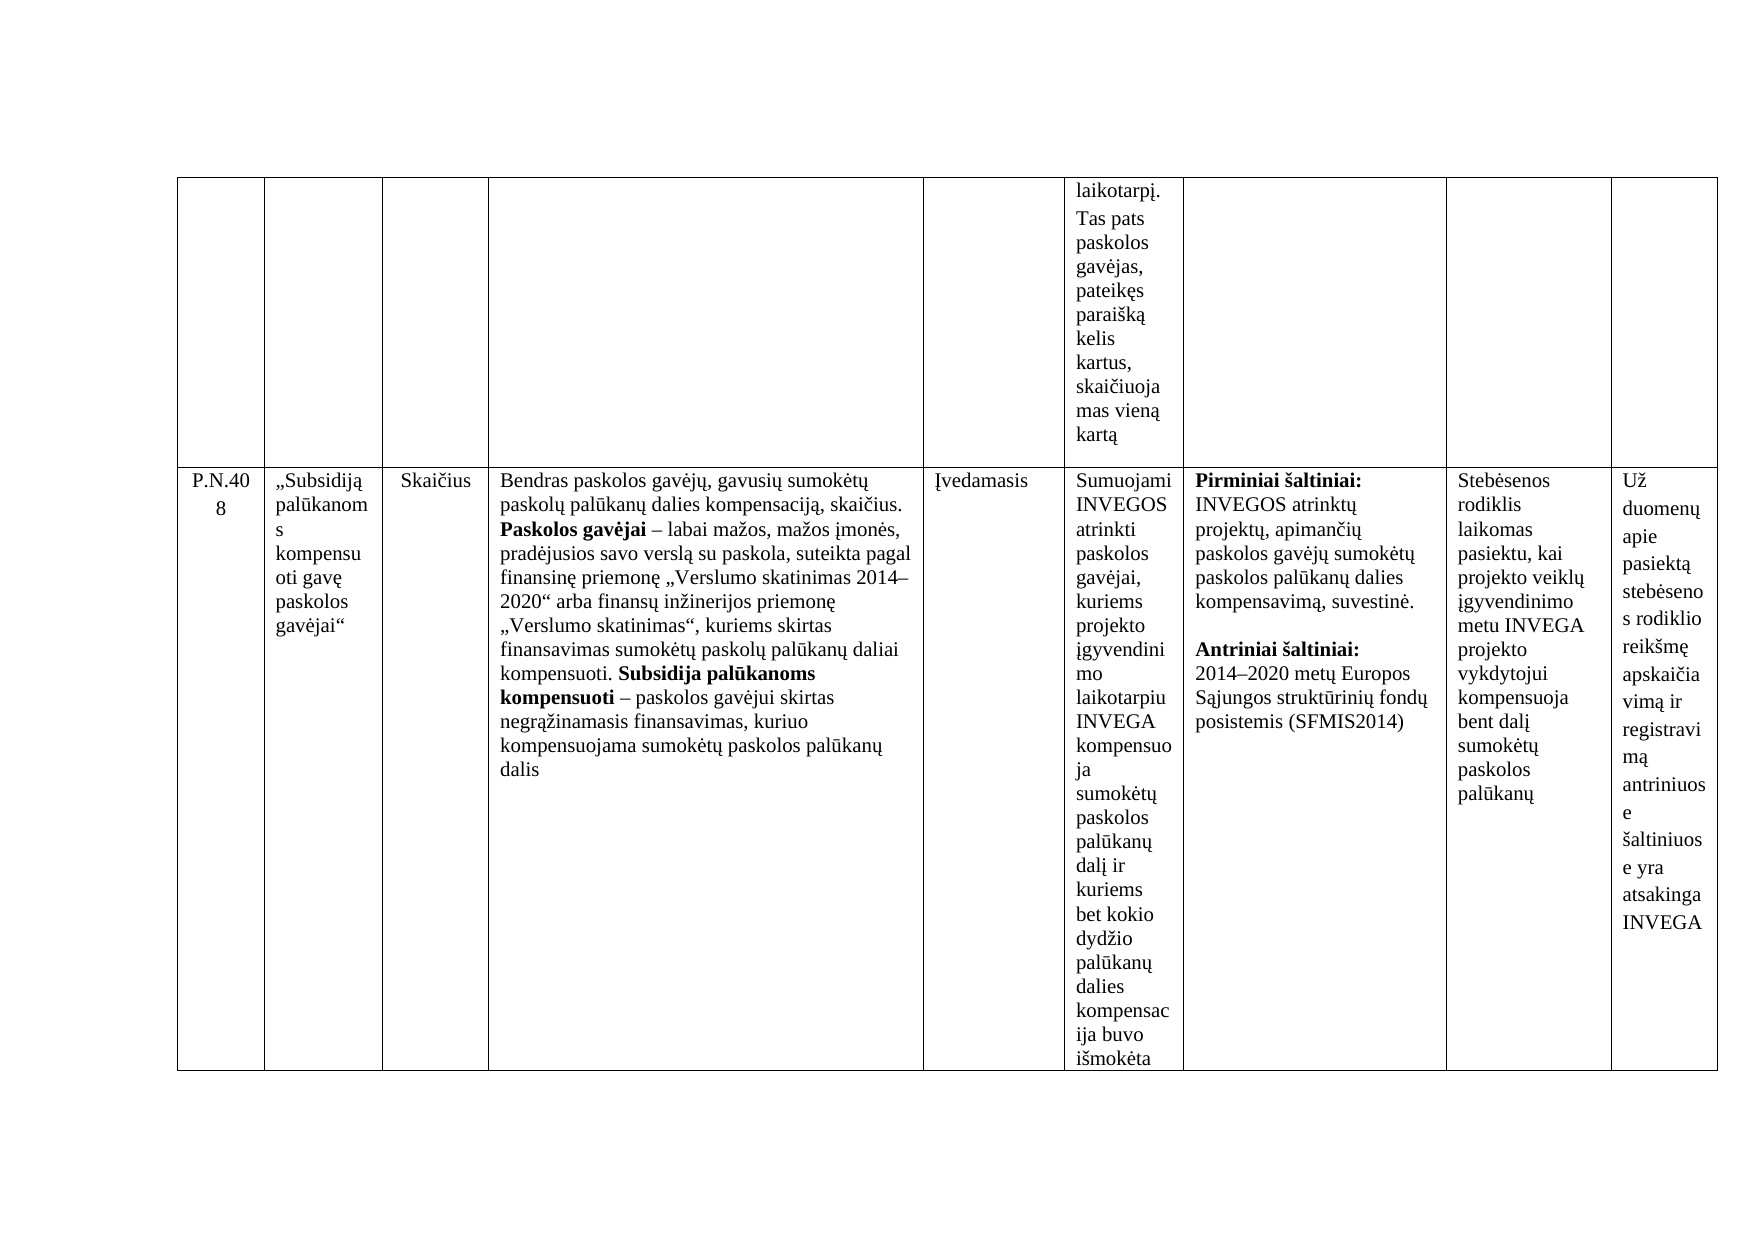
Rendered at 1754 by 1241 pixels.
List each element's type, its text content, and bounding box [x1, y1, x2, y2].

table_cell Pirminiai šaltiniai: INVEGOS atrinktų projektų, apimančių paskolos gavėjų sumokėtų paskolos palūkanų dalies kompensavimą, suvestinė. Antriniai šaltiniai: 2014–2020 metų Europos Sąjungos struktūrinių fondų posistemis (SFMIS2014) [1184, 468, 1446, 1070]
table_cell Sumuojami INVEGOS atrinkti paskolos gavėjai, kuriems projekto įgyvendinimo laikotarpiu INVEGA kompensuoja sumokėtų paskolos palūkanų dalį ir kuriems bet kokio dydžio palūkanų dalies kompensacija buvo išmokėta [1065, 468, 1183, 1070]
table_cell Skaičius [383, 468, 488, 1070]
table_cell [265, 178, 382, 467]
table_cell [1612, 178, 1717, 467]
table_cell Stebėsenos rodiklis laikomas pasiektu, kai projekto veiklų įgyvendinimo metu INVEGA projekto vykdytojui kompensuoja bent dalį sumokėtų paskolos palūkanų [1447, 468, 1611, 1070]
table_cell laikotarpį. Tas pats paskolos gavėjas, pateikęs paraišką kelis kartus, skaičiuojamas vieną kartą [1065, 178, 1183, 467]
table_cell P.N.408 [178, 468, 264, 1070]
table_cell [924, 178, 1064, 467]
table_cell „Subsidiją palūkanoms kompensuoti gavę paskolos gavėjai“ [265, 468, 382, 1070]
table_cell [1447, 178, 1611, 467]
table_cell [1184, 178, 1446, 467]
table_cell Bendras paskolos gavėjų, gavusių sumokėtų paskolų palūkanų dalies kompensaciją, skaičius. Paskolos gavėjai – labai mažos, mažos įmonės, pradėjusios savo verslą su paskola, suteikta pagal finansinę priemonę „Verslumo skatinimas 2014–2020“ arba finansų inžinerijos priemonę „Verslumo skatinimas“, kuriems skirtas finansavimas sumokėtų paskolų palūkanų daliai kompensuoti. Subsidija palūkanoms kompensuoti – paskolos gavėjui skirtas negrąžinamasis finansavimas, kuriuo kompensuojama sumokėtų paskolos palūkanų dalis [489, 468, 923, 1070]
table_cell [383, 178, 488, 467]
table_cell [489, 178, 923, 467]
table_cell Įvedamasis [924, 468, 1064, 1070]
table_cell Už duomenų apie pasiektą stebėsenos rodiklio reikšmę apskaičiavimą ir registravimą antriniuose šaltiniuose yra atsakinga INVEGA [1612, 468, 1717, 1070]
table_cell [178, 178, 264, 467]
